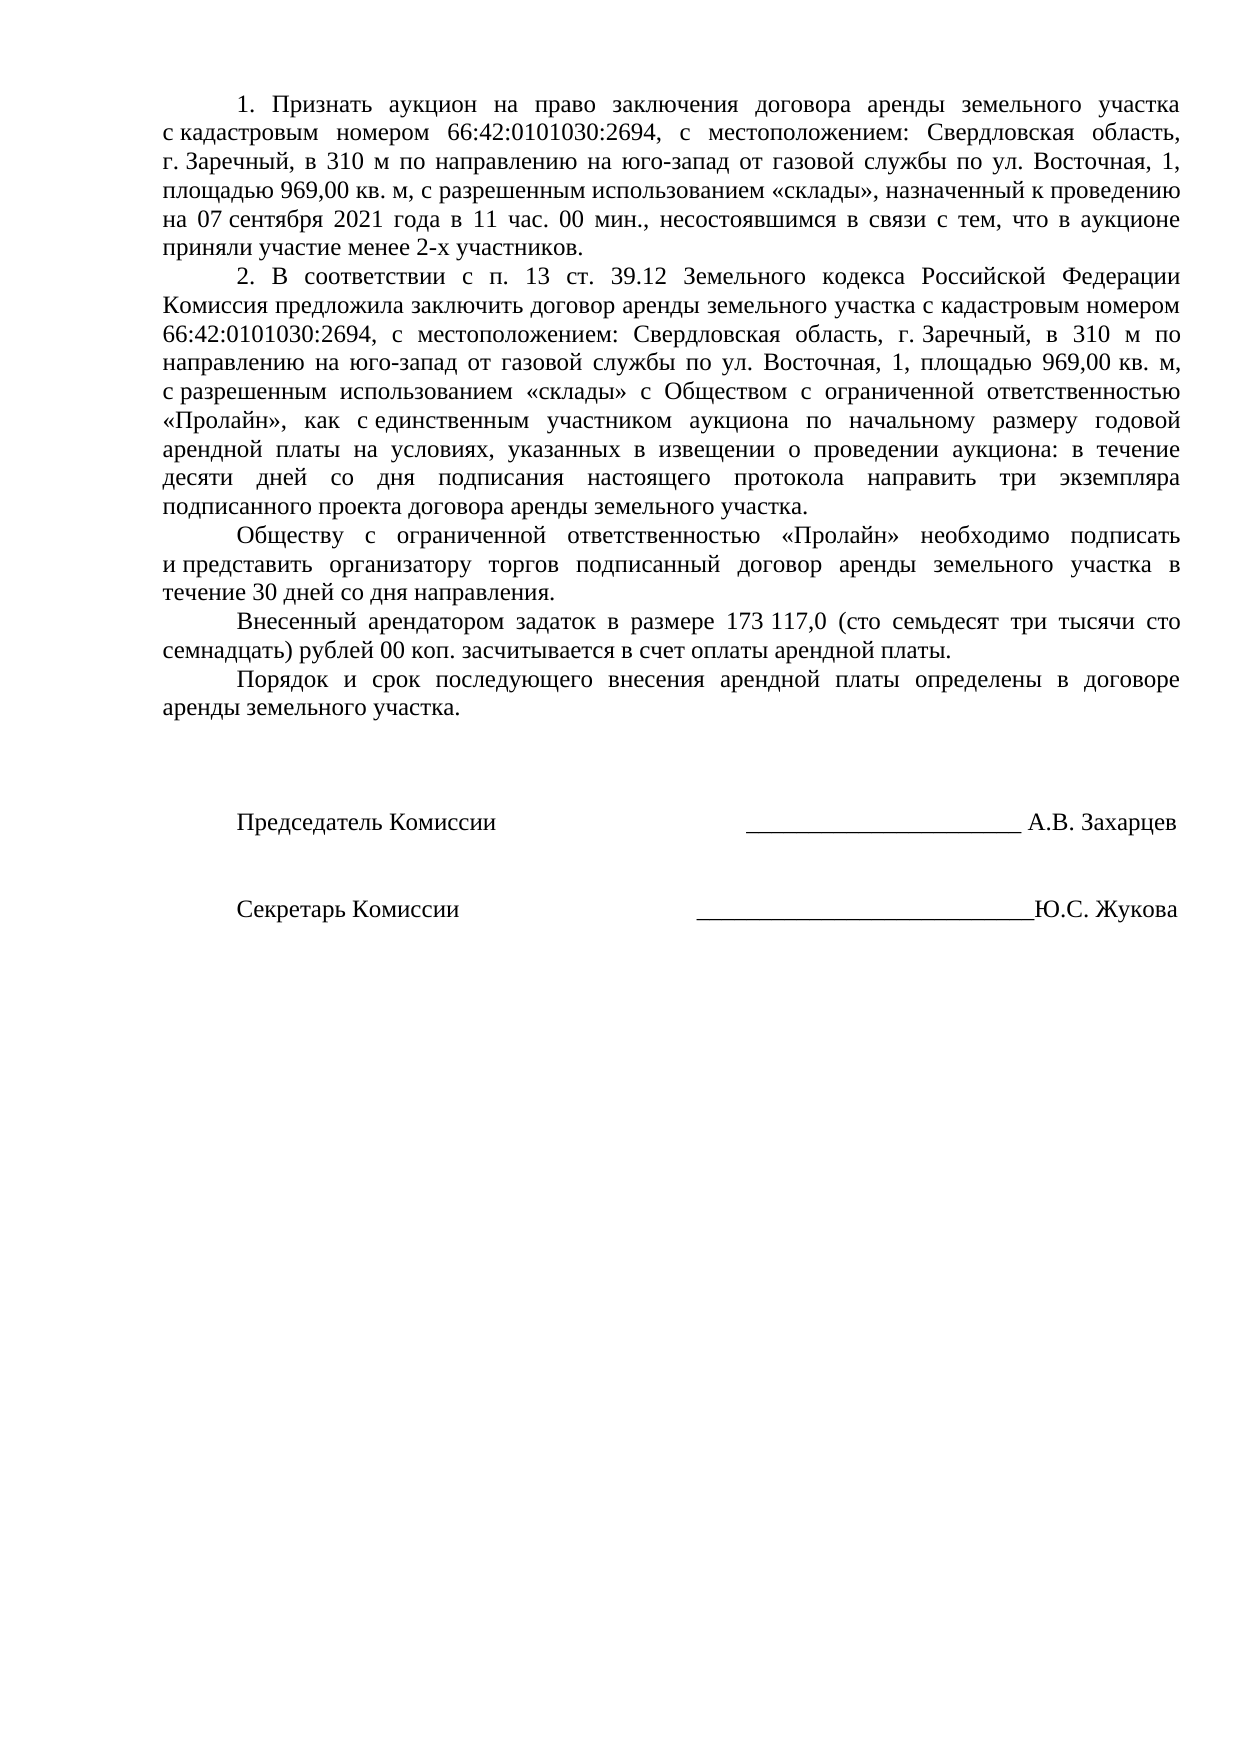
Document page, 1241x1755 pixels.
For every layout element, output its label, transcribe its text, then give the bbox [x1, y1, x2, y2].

text 1. Признать аукцион на право заключения договора аренды земельного участка с кадастровым номером 66:42:0101030:2694, с местоположением: Свердловская область, г. Заречный, в 310 м по направлению на юго-запад от газовой службы по ул. Восточная, 1, площадью 969,00 кв. м, с разрешенным использованием «склады», назначенный к проведению на 07 сентября 2021 года в 11 час. 00 мин., несостоявшимся в связи с тем, что в аукционе приняли участие менее 2-х участников. [162, 89, 1181, 261]
text Секретарь Комиссии ___________________________Ю.С. Жукова [162, 894, 1181, 922]
text 2. В соответствии с п. 13 ст. 39.12 Земельного кодекса Российской Федерации Комиссия предложила заключить договор аренды земельного участка с кадастровым номером 66:42:0101030:2694, с местоположением: Свердловская область, г. Заречный, в 310 м по направлению на юго-запад от газовой службы по ул. Восточная, 1, площадью 969,00 кв. м, с разрешенным использованием «склады» с Обществом с ограниченной ответственностью «Пролайн», как с единственным участником аукциона по начальному размеру годовой арендной платы на условиях, указанных в извещении о проведении аукциона: в течение десяти дней со дня подписания настоящего протокола направить три экземпляра подписанного проекта договора аренды земельного участка. [162, 261, 1181, 520]
text Внесенный арендатором задаток в размере 173 117,0 (сто семьдесят три тысячи сто семнадцать) рублей 00 коп. засчитывается в счет оплаты арендной платы. [162, 606, 1181, 664]
text Обществу с ограниченной ответственностью «Пролайн» необходимо подписать и представить организатору торгов подписанный договор аренды земельного участка в течение 30 дней со дня направления. [162, 520, 1181, 606]
text Председатель Комиссии ______________________ А.В. Захарцев [162, 807, 1181, 836]
text Порядок и срок последующего внесения арендной платы определены в договоре аренды земельного участка. [162, 664, 1181, 721]
